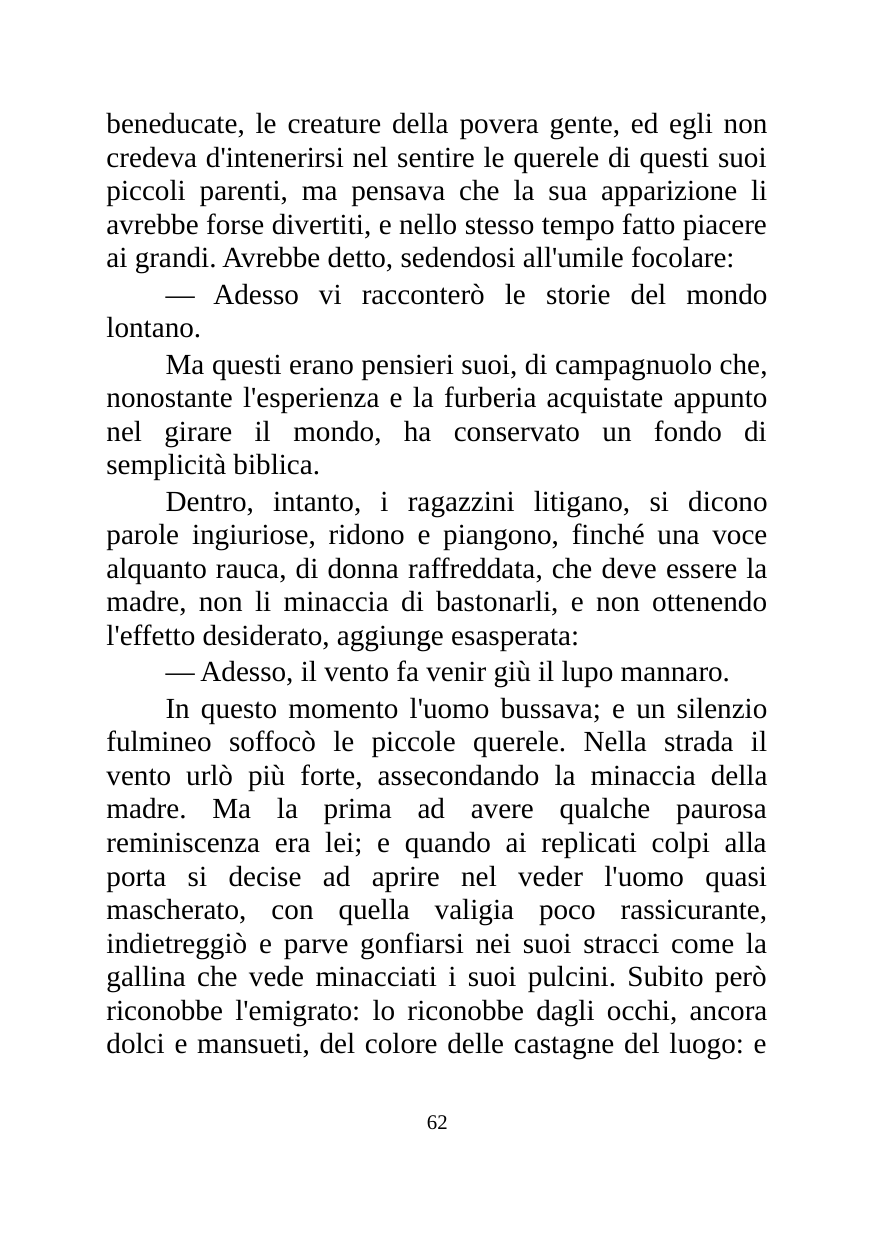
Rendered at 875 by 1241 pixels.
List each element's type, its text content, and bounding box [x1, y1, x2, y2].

text Dentro, intanto, i ragazzini litigano, si dicono parole ingiuriose, ridono e piangono, finché una voce alquanto rauca, di donna raffreddata, che deve essere la madre, non li minaccia di bastonarli, e non ottenendo l'effetto desiderato, aggiunge esasperata: [106, 484, 768, 652]
text Ma questi erano pensieri suoi, di campagnuolo che, nonostante l'esperienza e la furberia acquistate appunto nel girare il mondo, ha conservato un fondo di semplicità biblica. [106, 347, 768, 481]
text In questo momento l'uomo bussava; e un silenzio fulmineo soffocò le piccole querele. Nella strada il vento urlò più forte, assecondando la minaccia della madre. Ma la prima ad avere qualche paurosa reminiscenza era lei; e quando ai replicati colpi alla porta si decise ad aprire nel veder l'uomo quasi mascherato, con quella valigia poco rassicurante, indietreggiò e parve gonfiarsi nei suoi stracci come la gallina che vede minacciati i suoi pulcini. Subito però riconobbe l'emigrato: lo riconobbe dagli occhi, ancora dolci e mansueti, del colore delle castagne del luogo: e [106, 691, 768, 1060]
text — Adesso, il vento fa venir giù il lupo mannaro. [106, 654, 768, 688]
text — Adesso vi racconterò le storie del mondo lontano. [106, 277, 768, 344]
text beneducate, le creature della povera gente, ed egli non credeva d'intenerirsi nel sentire le querele di questi suoi piccoli parenti, ma pensava che la sua apparizione li avrebbe forse divertiti, e nello stesso tempo fatto piacere ai grandi. Avrebbe detto, sedendosi all'umile focolare: [106, 106, 768, 274]
